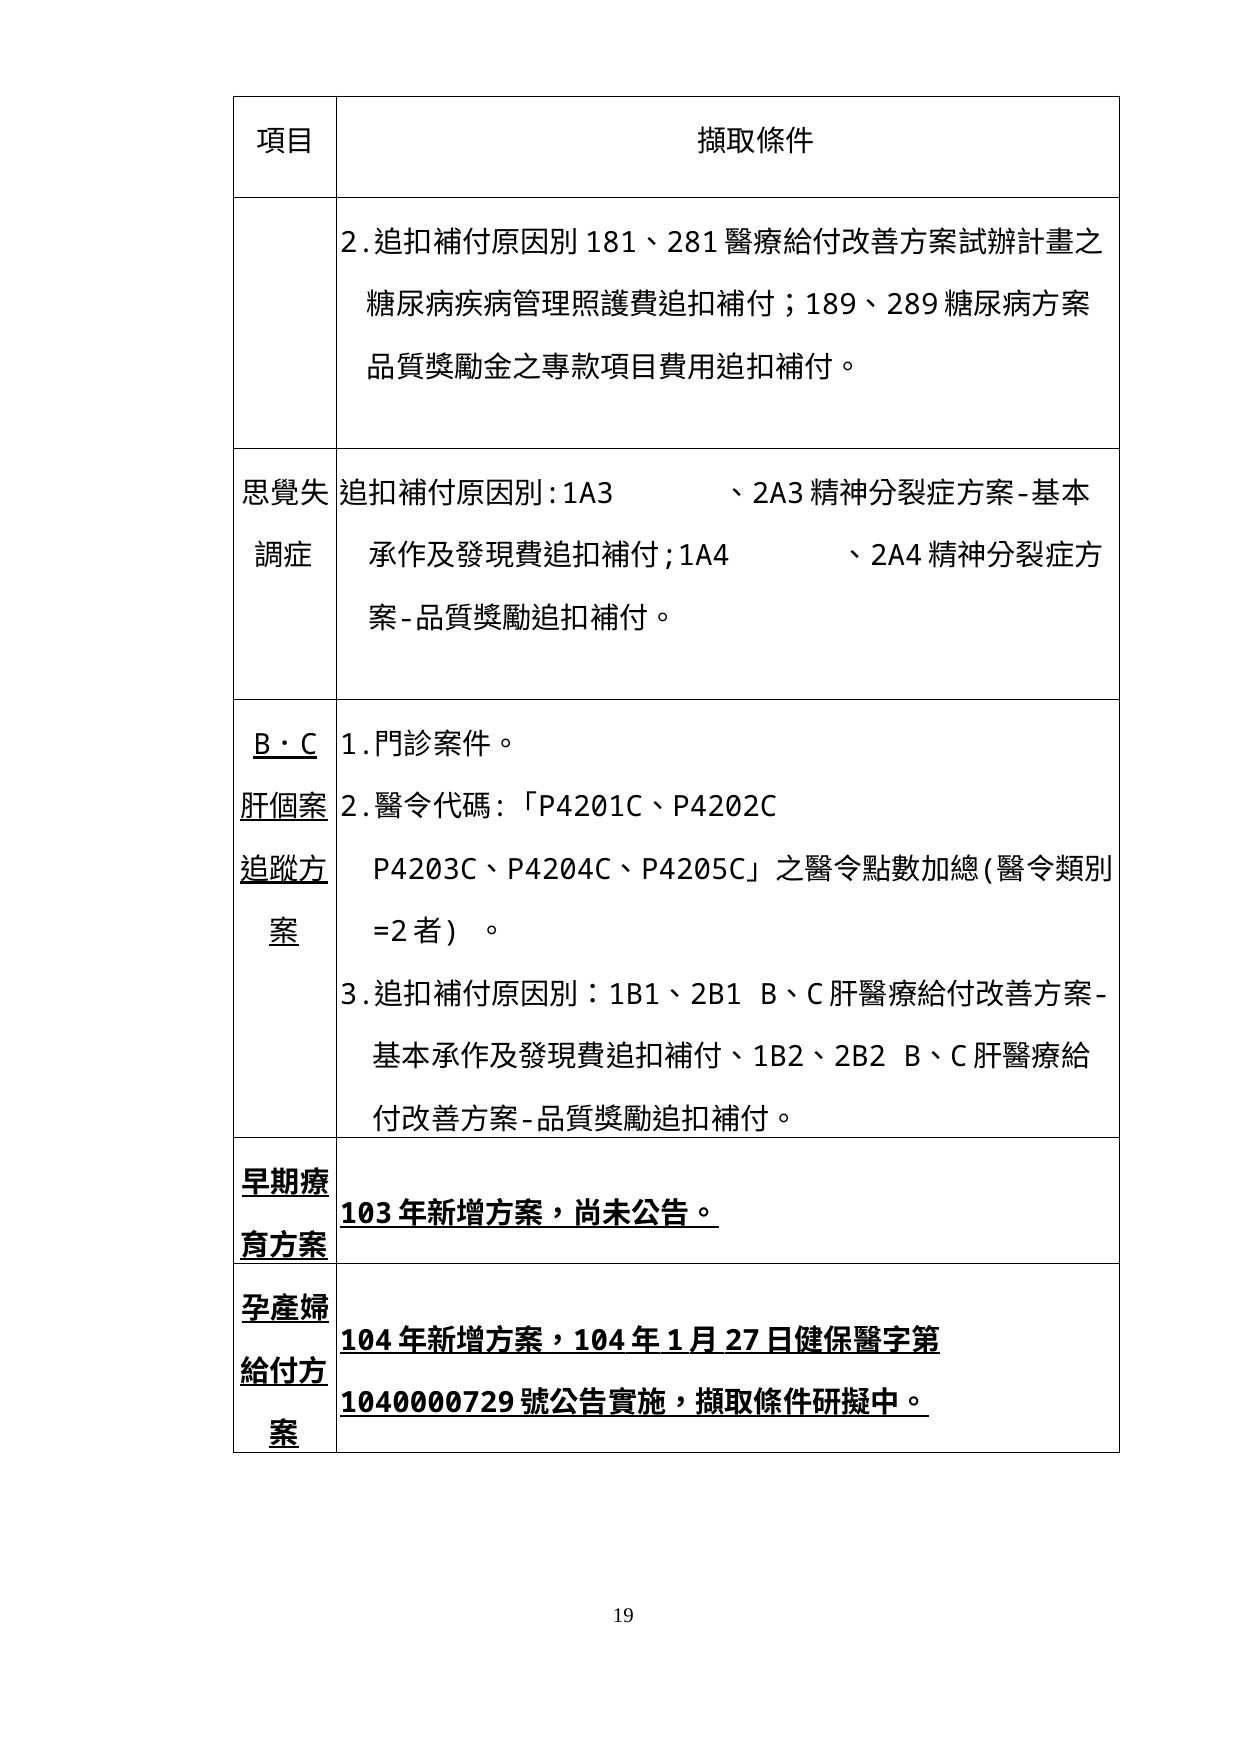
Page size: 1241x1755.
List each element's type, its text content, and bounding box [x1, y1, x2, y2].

table_cell [234, 198, 336, 448]
table_cell B．C肝個案追蹤方案 [234, 700, 336, 1137]
table_cell 104年新增方案，104年1月27日健保醫字第1040000729號公告實施，擷取條件研擬中。 [337, 1264, 1119, 1452]
table_cell 103年新增方案，尚未公告。 [337, 1138, 1119, 1263]
table_cell 追扣補付原因別:1A3 、2A3精神分裂症方案-基本承作及發現費追扣補付;1A4 、2A4精神分裂症方案-品質獎勵追扣補付。 [337, 449, 1119, 699]
table_cell 2.追扣補付原因別181、281醫療給付改善方案試辦計畫之糖尿病疾病管理照護費追扣補付；189、289糖尿病方案品質獎勵金之專款項目費用追扣補付。 [337, 198, 1119, 448]
table_cell 孕產婦給付方案 [234, 1264, 336, 1452]
table_cell 思覺失調症 [234, 449, 336, 699]
table_cell 1.門診案件。 2.醫令代碼:「P4201C、P4202C P4203C、P4204C、P4205C」之醫令點數加總(醫令類別=2者) 。 3.追扣補付原因別：1B1、2B1 B、C肝醫療給付改善方案-基本承作及發現費追扣補付、1B2、2B2 B、C肝醫療給付改善方案-品質獎勵追扣補付。 [337, 700, 1119, 1137]
table_header 項目 [234, 97, 336, 197]
table_header 擷取條件 [337, 97, 1119, 197]
table_cell 早期療育方案 [234, 1138, 336, 1263]
